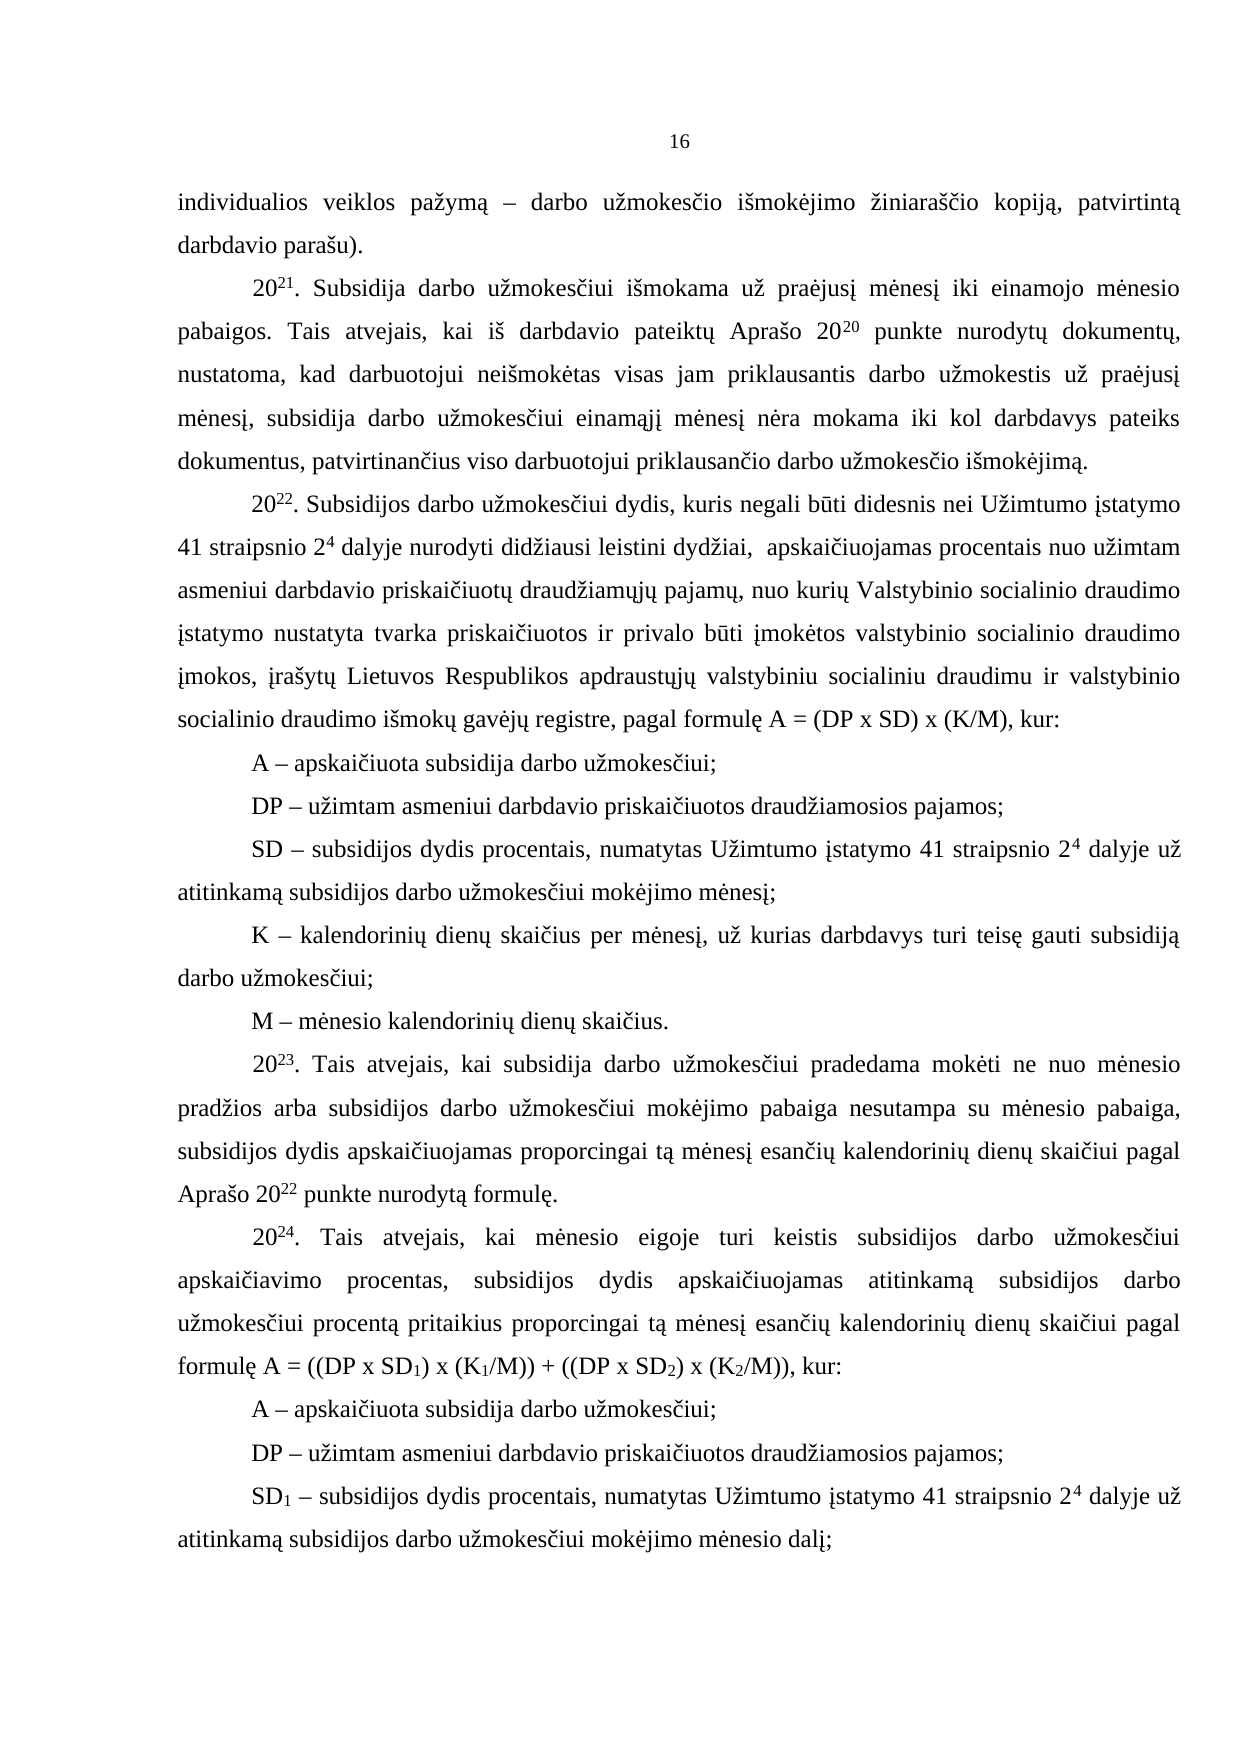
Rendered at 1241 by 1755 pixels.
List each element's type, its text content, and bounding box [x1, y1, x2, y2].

text DP – užimtam asmeniui darbdavio priskaičiuotos draudžiamosios pajamos; [251, 791, 1181, 819]
text SD – subsidijos dydis procentais, numatytas Užimtumo įstatymo 41 straipsnio 24 dalyje už atitinkamą subsidijos darbo užmokesčiui mokėjimo mėnesį; [177, 834, 1181, 906]
text A – apskaičiuota subsidija darbo užmokesčiui; [251, 748, 1181, 776]
text 2022. Subsidijos darbo užmokesčiui dydis, kuris negali būti didesnis nei Užimtumo įstatymo 41 straipsnio 24 dalyje nurodyti didžiausi leistini dydžiai, apskaičiuojamas procentais nuo užimtam asmeniui darbdavio priskaičiuotų draudžiamųjų pajamų, nuo kurių Valstybinio socialinio draudimo įstatymo nustatyta tvarka priskaičiuotos ir privalo būti įmokėtos valstybinio socialinio draudimo įmokos, įrašytų Lietuvos Respublikos apdraustųjų valstybiniu socialiniu draudimu ir valstybinio socialinio draudimo išmokų gavėjų registre, pagal formulę A = (DP x SD) x (K/M), kur: [177, 489, 1181, 733]
text DP – užimtam asmeniui darbdavio priskaičiuotos draudžiamosios pajamos; [251, 1438, 1181, 1466]
text M – mėnesio kalendorinių dienų skaičius. [177, 1006, 1181, 1035]
text individualios veiklos pažymą – darbo užmokesčio išmokėjimo žiniaraščio kopiją, patvirtintą darbdavio parašu). [177, 187, 1181, 259]
text 2023. Tais atvejais, kai subsidija darbo užmokesčiui pradedama mokėti ne nuo mėnesio pradžios arba subsidijos darbo užmokesčiui mokėjimo pabaiga nesutampa su mėnesio pabaiga, subsidijos dydis apskaičiuojamas proporcingai tą mėnesį esančių kalendorinių dienų skaičiui pagal Aprašo 2022 punkte nurodytą formulę. [177, 1049, 1181, 1208]
text A – apskaičiuota subsidija darbo užmokesčiui; [251, 1394, 1181, 1423]
text 2024. Tais atvejais, kai mėnesio eigoje turi keistis subsidijos darbo užmokesčiui apskaičiavimo procentas, subsidijos dydis apskaičiuojamas atitinkamą subsidijos darbo užmokesčiui procentą pritaikius proporcingai tą mėnesį esančių kalendorinių dienų skaičiui pagal formulę A = ((DP x SD1) x (K1/M)) + ((DP x SD2) x (K2/M)), kur: [177, 1222, 1181, 1380]
text 2021. Subsidija darbo užmokesčiui išmokama už praėjusį mėnesį iki einamojo mėnesio pabaigos. Tais atvejais, kai iš darbdavio pateiktų Aprašo 2020 punkte nurodytų dokumentų, nustatoma, kad darbuotojui neišmokėtas visas jam priklausantis darbo užmokestis už praėjusį mėnesį, subsidija darbo užmokesčiui einamąjį mėnesį nėra mokama iki kol darbdavys pateiks dokumentus, patvirtinančius viso darbuotojui priklausančio darbo užmokesčio išmokėjimą. [177, 273, 1181, 474]
text SD1 – subsidijos dydis procentais, numatytas Užimtumo įstatymo 41 straipsnio 24 dalyje už atitinkamą subsidijos darbo užmokesčiui mokėjimo mėnesio dalį; [177, 1481, 1181, 1553]
text K – kalendorinių dienų skaičius per mėnesį, už kurias darbdavys turi teisę gauti subsidiją darbo užmokesčiui; [177, 920, 1181, 992]
